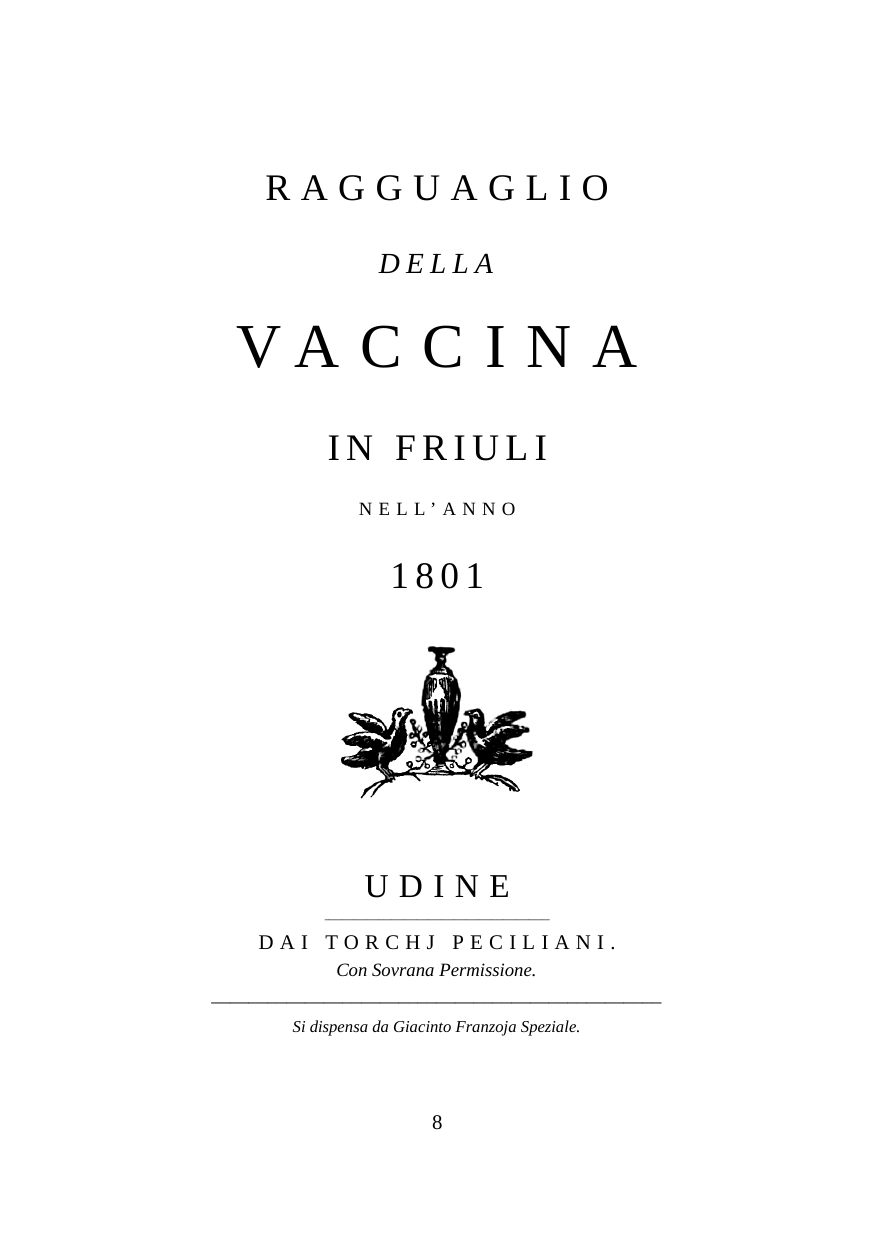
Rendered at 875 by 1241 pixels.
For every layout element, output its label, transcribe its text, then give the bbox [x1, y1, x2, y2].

picture [340, 645, 534, 800]
text DAI TORCHJ PECILIANI. [106, 929, 768, 954]
text Si dispensa da Giacinto Franzoja Speziale. [77, 1016, 798, 1036]
text 1801 [106, 553, 768, 596]
text VACCINA [106, 309, 768, 381]
text ______________________________________________________ [106, 912, 768, 921]
text ________________________________________________ [106, 984, 768, 1006]
text UDINE [106, 634, 768, 904]
text RAGGUAGLIO [106, 165, 768, 208]
text IN FRIULI [106, 425, 768, 468]
text Con Sovrana Permissione. [106, 958, 768, 980]
text DELLA [106, 246, 768, 280]
text NELL’ANNO [106, 498, 768, 519]
